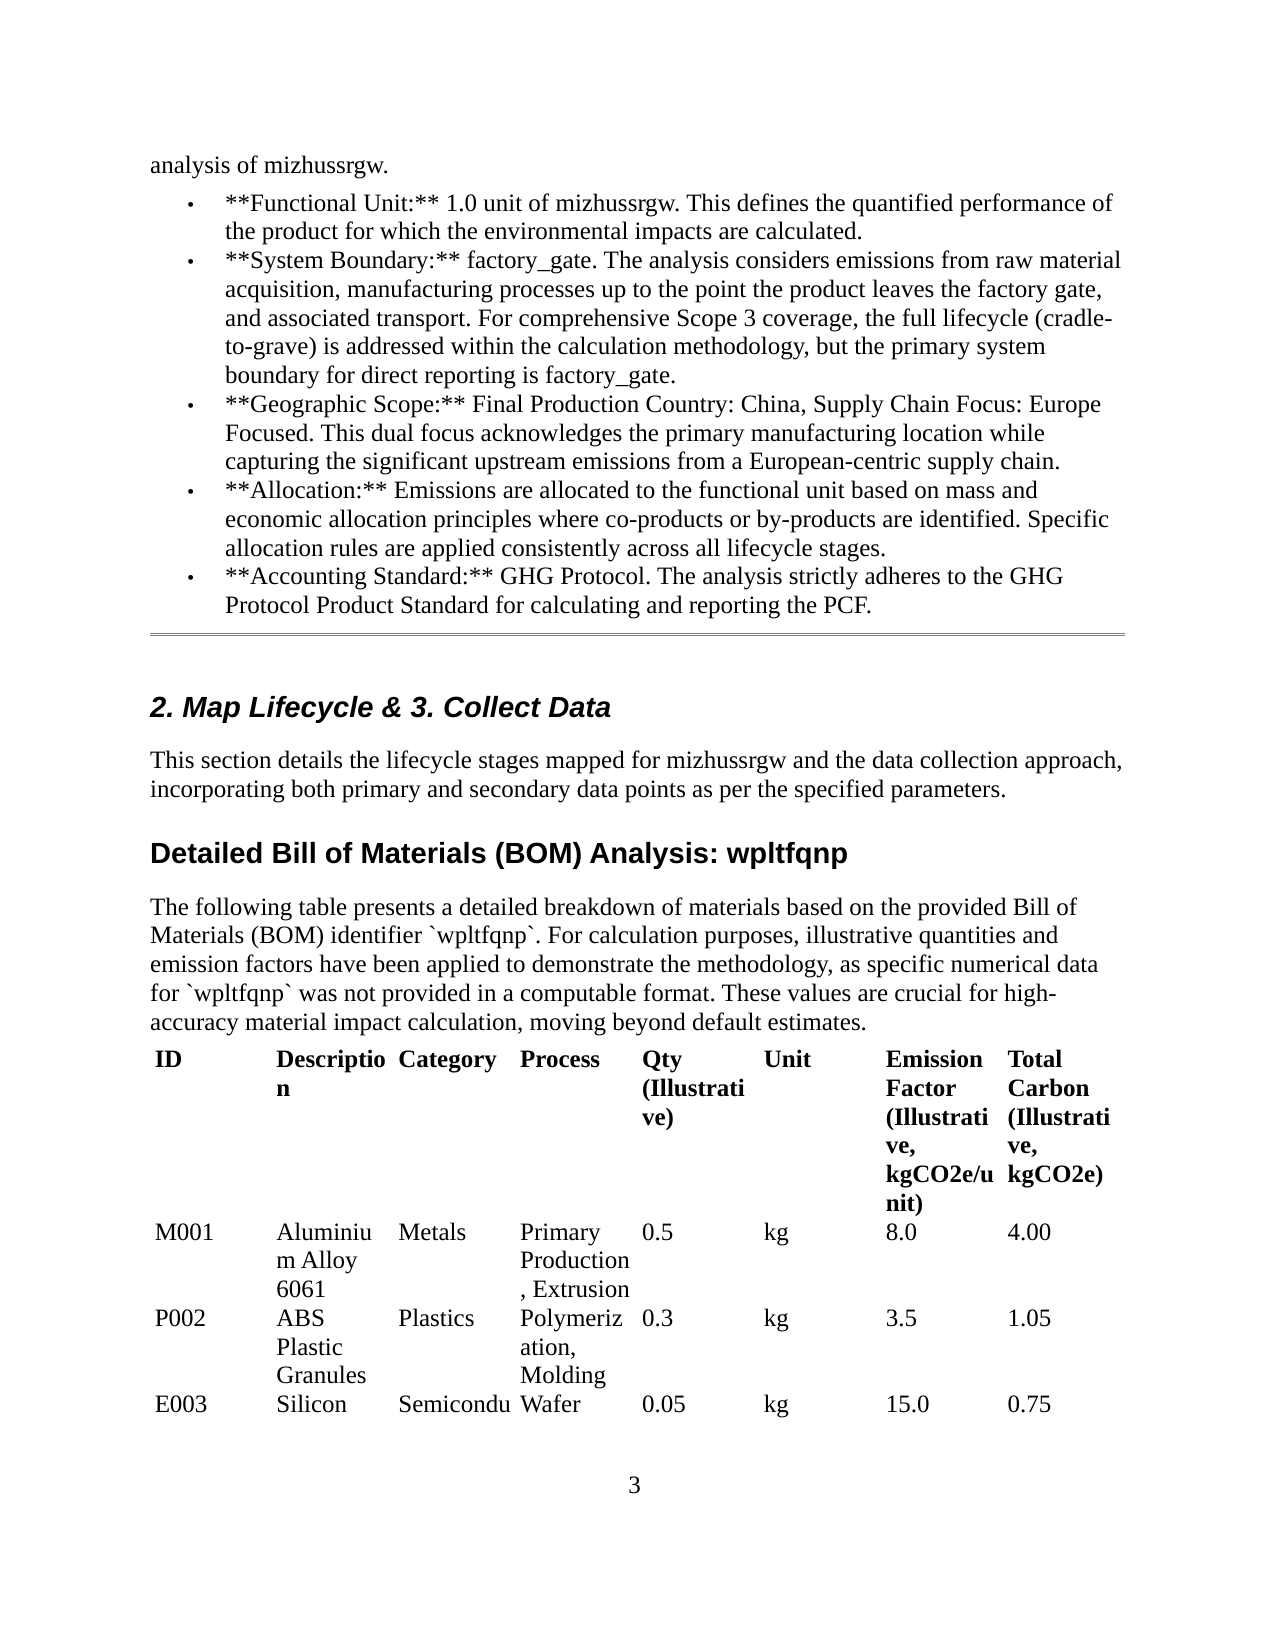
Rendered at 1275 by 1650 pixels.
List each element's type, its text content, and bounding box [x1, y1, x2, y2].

table_cell kg [759, 1217, 881, 1303]
table_cell ABS Plastic Granules [272, 1303, 394, 1389]
text The following table presents a detailed breakdown of materials based on the provided Bill of Materials (BOM) identifier `wpltfqnp`. For calculation purposes, illustrative quantities and emission factors have been applied to demonstrate the methodology, as specific numerical data for `wpltfqnp` was not provided in a computable format. These values are crucial for high-accuracy material impact calculation, moving beyond default estimates. [150, 892, 1125, 1035]
table_header Category [394, 1044, 516, 1217]
table_cell kg [759, 1303, 881, 1389]
table_cell E003 [150, 1389, 272, 1418]
table_cell Metals [394, 1217, 516, 1303]
table_cell 0.5 [638, 1217, 759, 1303]
table_cell Wafer [516, 1389, 637, 1418]
list **Geographic Scope:** Final Production Country: China, Supply Chain Focus: Europe Focused. This dual focus acknowledges the primary manufacturing location while capturing the significant upstream emissions from a European-centric supply chain. [187, 389, 1125, 475]
table_cell Silicon [272, 1389, 394, 1418]
table_cell 0.05 [638, 1389, 759, 1418]
table_cell M001 [150, 1217, 272, 1303]
table_header ID [150, 1044, 272, 1217]
table_header Description [272, 1044, 394, 1217]
table_header Unit [759, 1044, 881, 1217]
table_cell 3.5 [881, 1303, 1003, 1389]
list **Allocation:** Emissions are allocated to the functional unit based on mass and economic allocation principles where co-products or by-products are identified. Specific allocation rules are applied consistently across all lifecycle stages. [187, 475, 1125, 561]
list **Functional Unit:** 1.0 unit of mizhussrgw. This defines the quantified performance of the product for which the environmental impacts are calculated. [187, 188, 1125, 245]
table_cell 0.3 [638, 1303, 759, 1389]
subtitle 2. Map Lifecycle & 3. Collect Data [150, 690, 1125, 724]
table_cell 4.00 [1003, 1217, 1125, 1303]
table_cell Polymerization, Molding [516, 1303, 637, 1389]
table_header Emission Factor (Illustrative, kgCO2e/unit) [881, 1044, 1003, 1217]
subtitle Detailed Bill of Materials (BOM) Analysis: wpltfqnp [150, 837, 1125, 870]
text analysis of mizhussrgw. [150, 150, 1125, 179]
table_cell Aluminium Alloy 6061 [272, 1217, 394, 1303]
table_cell 15.0 [881, 1389, 1003, 1418]
table_cell 8.0 [881, 1217, 1003, 1303]
table_header Total Carbon (Illustrative, kgCO2e) [1003, 1044, 1125, 1217]
table_cell kg [759, 1389, 881, 1418]
table_header Process [516, 1044, 637, 1217]
list **System Boundary:** factory_gate. The analysis considers emissions from raw material acquisition, manufacturing processes up to the point the product leaves the factory gate, and associated transport. For comprehensive Scope 3 coverage, the full lifecycle (cradle-to-grave) is addressed within the calculation methodology, but the primary system boundary for direct reporting is factory_gate. [187, 245, 1125, 389]
table_cell 0.75 [1003, 1389, 1125, 1418]
text This section details the lifecycle stages mapped for mizhussrgw and the data collection approach, incorporating both primary and secondary data points as per the specified parameters. [150, 745, 1125, 803]
table_cell Plastics [394, 1303, 516, 1389]
table_cell Semicondu [394, 1389, 516, 1418]
table_cell P002 [150, 1303, 272, 1389]
table_header Qty (Illustrative) [638, 1044, 759, 1217]
table_cell 1.05 [1003, 1303, 1125, 1389]
table_cell Primary Production, Extrusion [516, 1217, 637, 1303]
list **Accounting Standard:** GHG Protocol. The analysis strictly adheres to the GHG Protocol Product Standard for calculating and reporting the PCF. [187, 561, 1125, 619]
